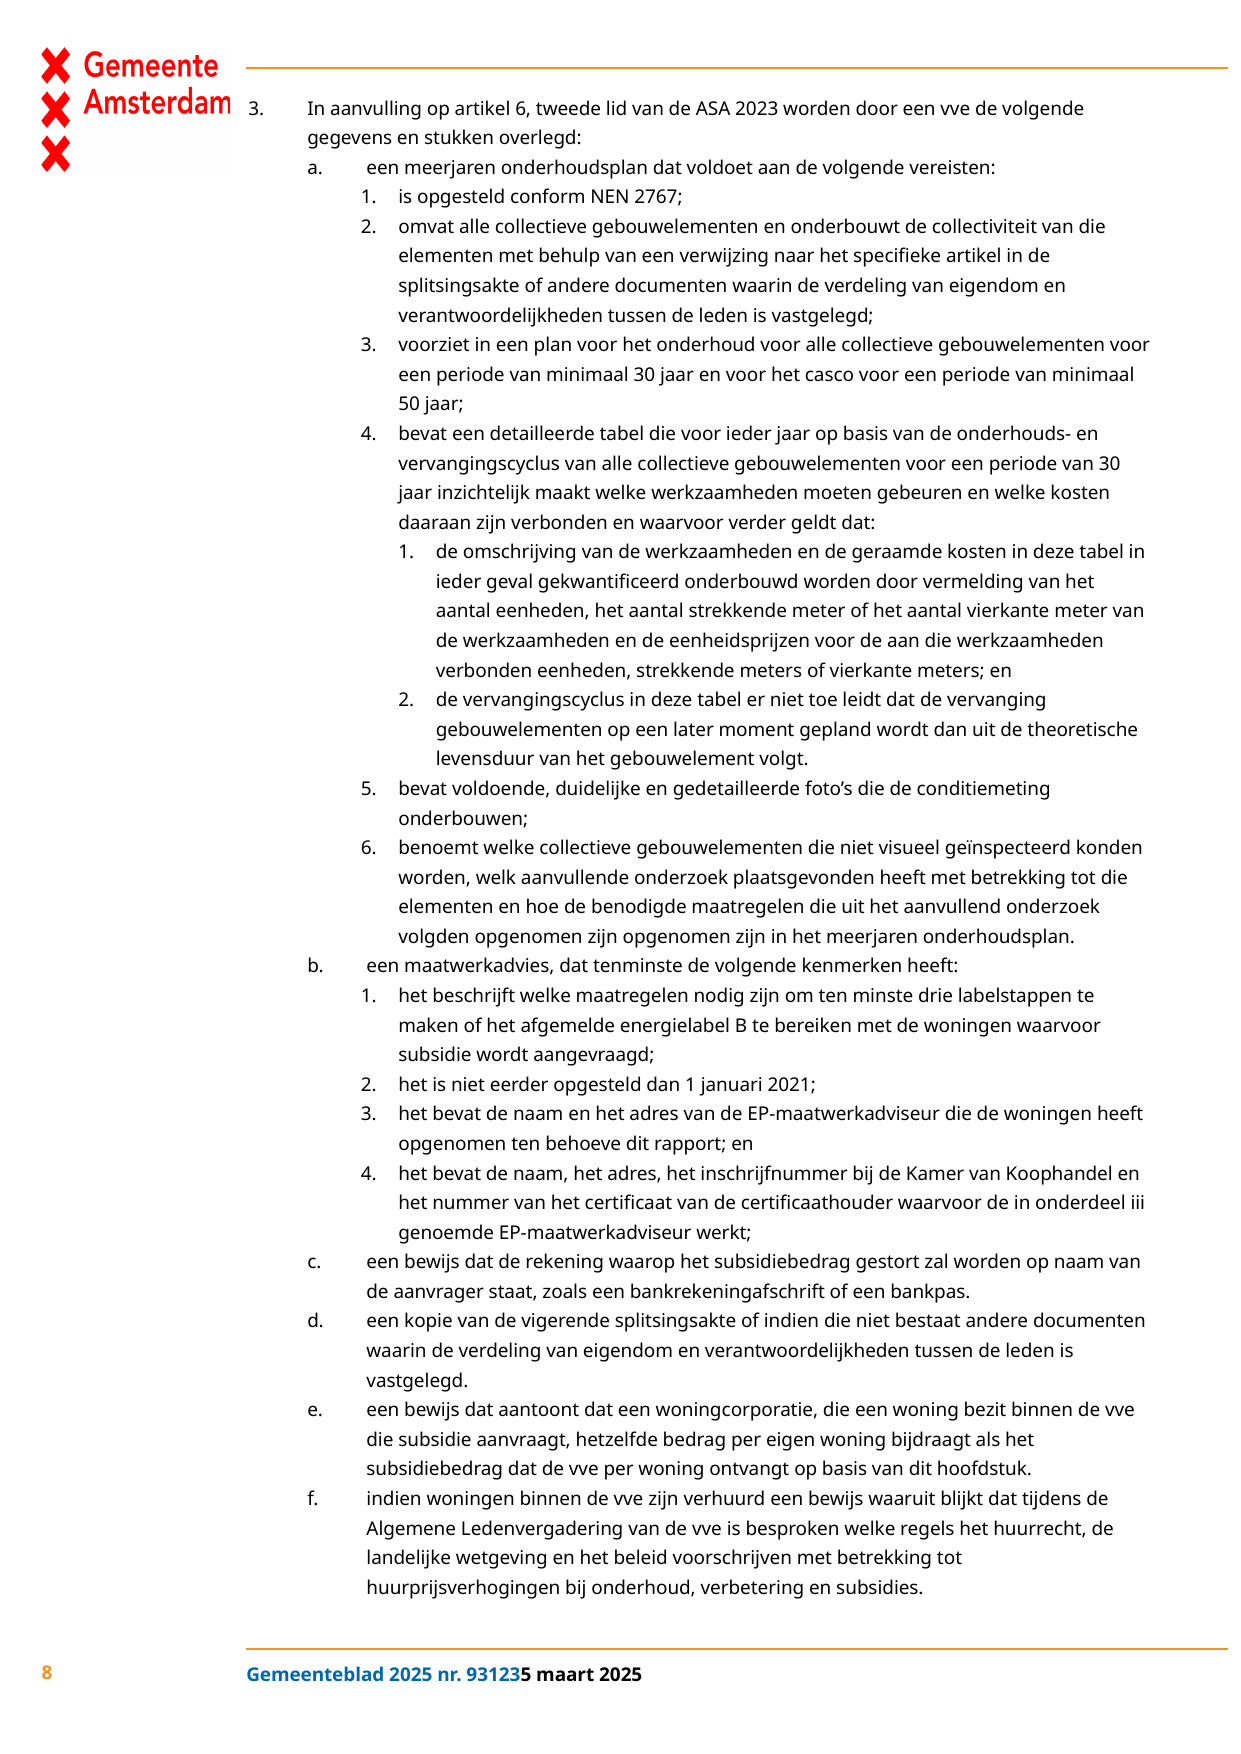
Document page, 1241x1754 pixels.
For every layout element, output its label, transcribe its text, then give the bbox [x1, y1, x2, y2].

list de omschrijving van de werkzaamheden en de geraamde kosten in deze tabel in ieder geval gekwantificeerd onderbouwd worden door vermelding van het aantal eenheden, het aantal strekkende meter of het aantal vierkante meter van de werkzaamheden en de eenheidsprijzen voor de aan die werkzaamheden verbonden eenheden, strekkende meters of vierkante meters; en [398, 538, 1152, 683]
list bevat voldoende, duidelijke en gedetailleerde foto’s die de conditiemeting onderbouwen; [361, 775, 1152, 831]
list benoemt welke collectieve gebouwelementen die niet visueel geïnspecteerd konden worden, welk aanvullende onderzoek plaatsgevonden heeft met betrekking tot die elementen en hoe de benodigde maatregelen die uit het aanvullend onderzoek volgden opgenomen zijn opgenomen zijn in het meerjaren onderhoudsplan. [361, 834, 1152, 949]
list het is niet eerder opgesteld dan 1 januari 2021; [361, 1071, 1152, 1097]
list omvat alle collectieve gebouwelementen en onderbouwt de collectiviteit van die elementen met behulp van een verwijzing naar het specifieke artikel in de splitsingsakte of andere documenten waarin de verdeling van eigendom en verantwoordelijkheden tussen de leden is vastgelegd; [361, 213, 1152, 328]
picture [41, 47, 231, 172]
list het bevat de naam en het adres van de EP-maatwerkadviseur die de woningen heeft opgenomen ten behoeve dit rapport; en [361, 1101, 1152, 1156]
list een bewijs dat aantoont dat een woningcorporatie, die een woning bezit binnen de vve die subsidie aanvraagt, hetzelfde bedrag per eigen woning bijdraagt als het subsidiebedrag dat de vve per woning ontvangt op basis van dit hoofdstuk. [307, 1396, 1152, 1481]
list bevat een detailleerde tabel die voor ieder jaar op basis van de onderhouds- en vervangingscyclus van alle collectieve gebouwelementen voor een periode van 30 jaar inzichtelijk maakt welke werkzaamheden moeten gebeuren en welke kosten daaraan zijn verbonden en waarvoor verder geldt dat: [361, 420, 1152, 535]
list het bevat de naam, het adres, het inschrijfnummer bij de Kamer van Koophandel en het nummer van het certificaat van de certificaathouder waarvoor de in onderdeel iii genoemde EP-maatwerkadviseur werkt; [361, 1160, 1152, 1245]
list een bewijs dat de rekening waarop het subsidiebedrag gestort zal worden op naam van de aanvrager staat, zoals een bankrekeningafschrift of een bankpas. [307, 1248, 1152, 1304]
list een kopie van de vigerende splitsingsakte of indien die niet bestaat andere documenten waarin de verdeling van eigendom en verantwoordelijkheden tussen de leden is vastgelegd. [307, 1308, 1152, 1393]
list de vervangingscyclus in deze tabel er niet toe leidt dat de vervanging gebouwelementen op een later moment gepland wordt dan uit de theoretische levensduur van het gebouwelement volgt. [398, 686, 1152, 771]
list is opgesteld conform NEN 2767; [361, 183, 1152, 209]
list voorziet in een plan voor het onderhoud voor alle collectieve gebouwelementen voor een periode van minimaal 30 jaar en voor het casco voor een periode van minimaal 50 jaar; [361, 331, 1152, 416]
list een maatwerkadvies, dat tenminste de volgende kenmerken heeft: [307, 953, 1152, 978]
list indien woningen binnen de vve zijn verhuurd een bewijs waaruit blijkt dat tijdens de Algemene Ledenvergadering van de vve is besproken welke regels het huurrecht, de landelijke wetgeving en het beleid voorschrijven met betrekking tot huurprijsverhogingen bij onderhoud, verbetering en subsidies. [307, 1485, 1152, 1600]
list het beschrijft welke maatregelen nodig zijn om ten minste drie labelstappen te maken of het afgemelde energielabel B te bereiken met de woningen waarvoor subsidie wordt aangevraagd; [361, 982, 1152, 1067]
list een meerjaren onderhoudsplan dat voldoet aan de volgende vereisten: [307, 154, 1152, 180]
list In aanvulling op artikel 6, tweede lid van de ASA 2023 worden door een vve de volgende gegevens en stukken overlegd: [248, 95, 1152, 150]
